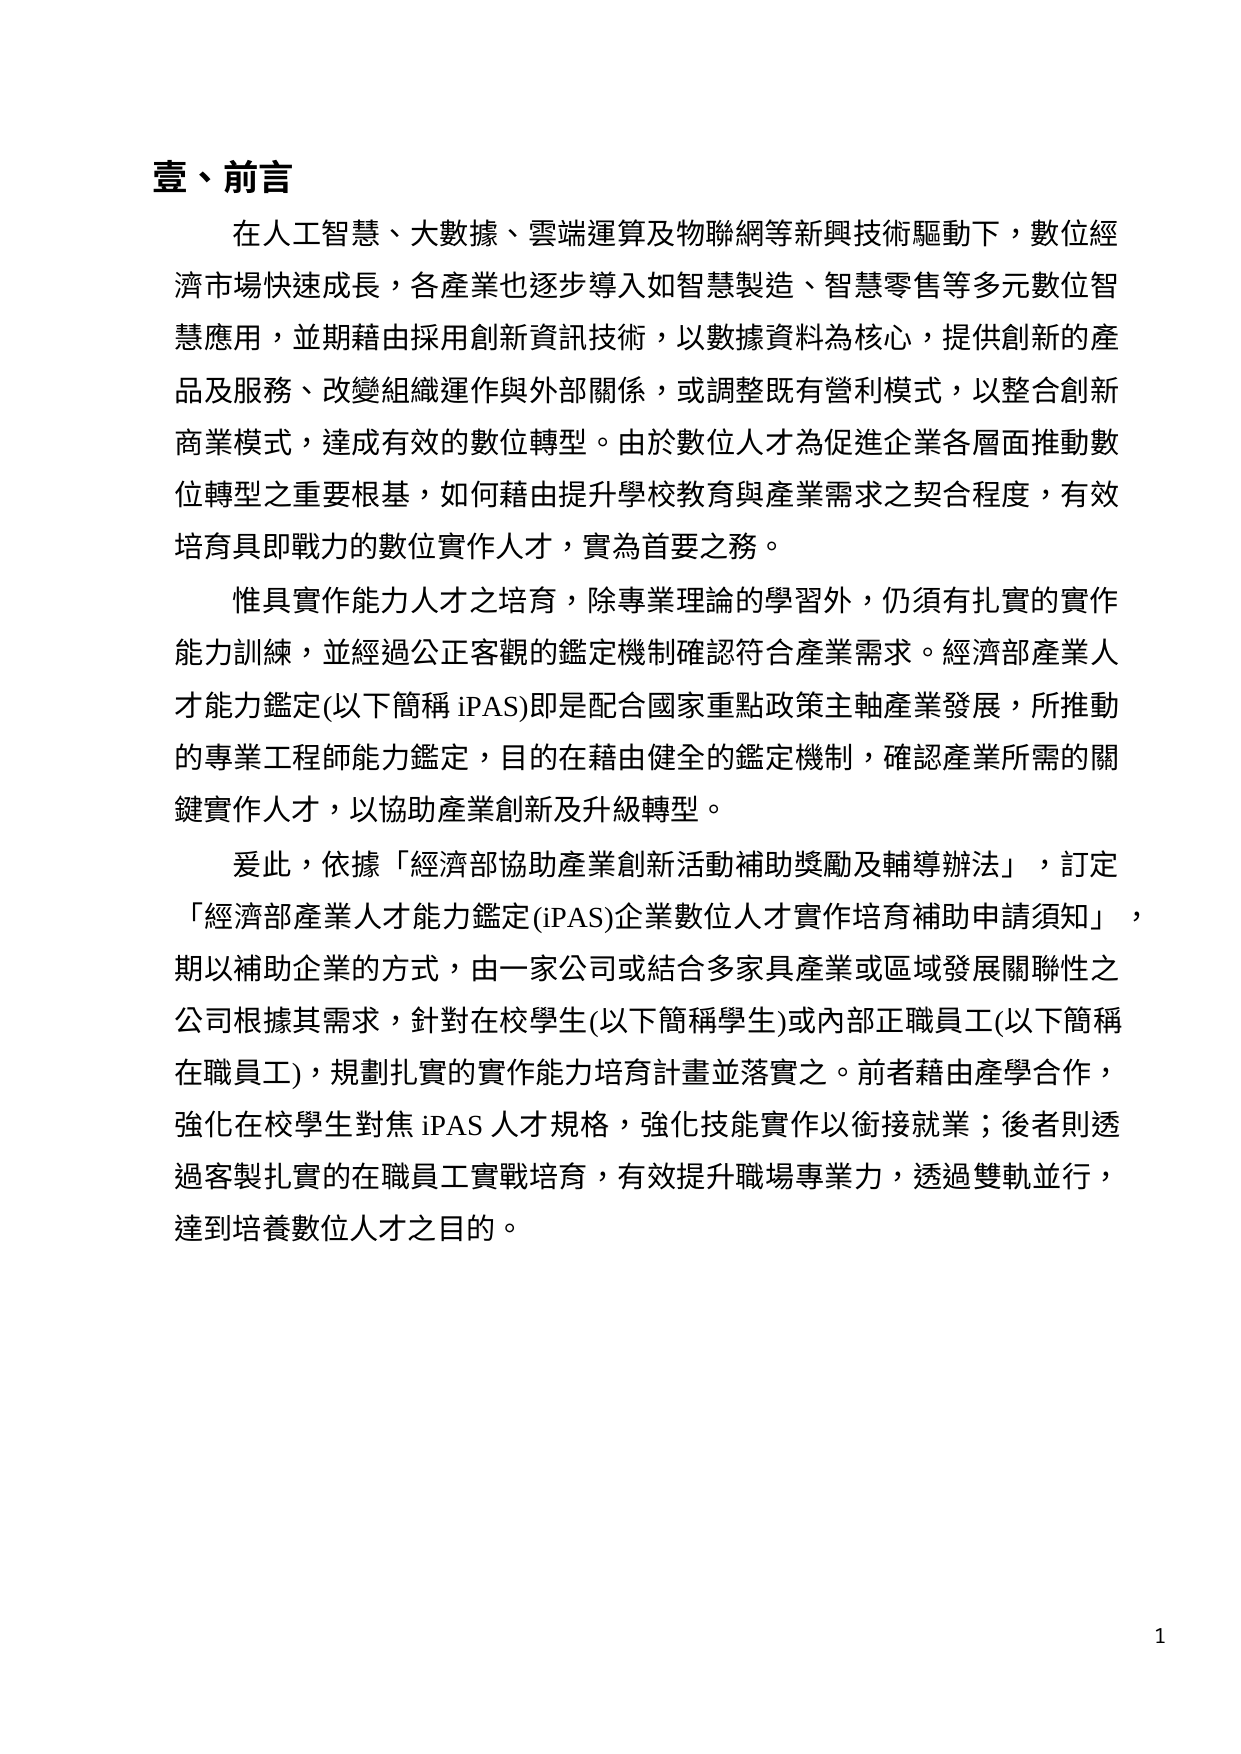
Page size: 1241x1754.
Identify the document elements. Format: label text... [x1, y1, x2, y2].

text 在人工智慧、大數據、雲端運算及物聯網等新興技術驅動下，數位經濟市場快速成長，各產業也逐步導入如智慧製造、智慧零售等多元數位智慧應用，並期藉由採用創新資訊技術，以數據資料為核心，提供創新的產品及服務、改變組織運作與外部關係，或調整既有營利模式，以整合創新商業模式，達成有效的數位轉型。由於數位人才為促進企業各層面推動數位轉型之重要根基，如何藉由提升學校教育與產業需求之契合程度，有效培育具即戰力的數位實作人才，實為首要之務。 [174, 203, 1122, 568]
text 惟具實作能力人才之培育，除專業理論的學習外，仍須有扎實的實作能力訓練，並經過公正客觀的鑑定機制確認符合產業需求。經濟部產業人才能力鑑定(以下簡稱iPAS)即是配合國家重點政策主軸產業發展，所推動的專業工程師能力鑑定，目的在藉由健全的鑑定機制，確認產業所需的關鍵實作人才，以協助產業創新及升級轉型。 [174, 570, 1122, 831]
subtitle 壹、前言 [152, 149, 1166, 200]
text 爰此，依據「經濟部協助產業創新活動補助獎勵及輔導辦法」，訂定「經濟部產業人才能力鑑定(iPAS)企業數位人才實作培育補助申請須知」，期以補助企業的方式，由一家公司或結合多家具產業或區域發展關聯性之公司根據其需求，針對在校學生(以下簡稱學生)或內部正職員工(以下簡稱在職員工)，規劃扎實的實作能力培育計畫並落實之。前者藉由產學合作，強化在校學生對焦iPAS人才規格，強化技能實作以銜接就業；後者則透過客製扎實的在職員工實戰培育，有效提升職場專業力，透過雙軌並行，達到培養數位人才之目的。 [174, 833, 1122, 1250]
